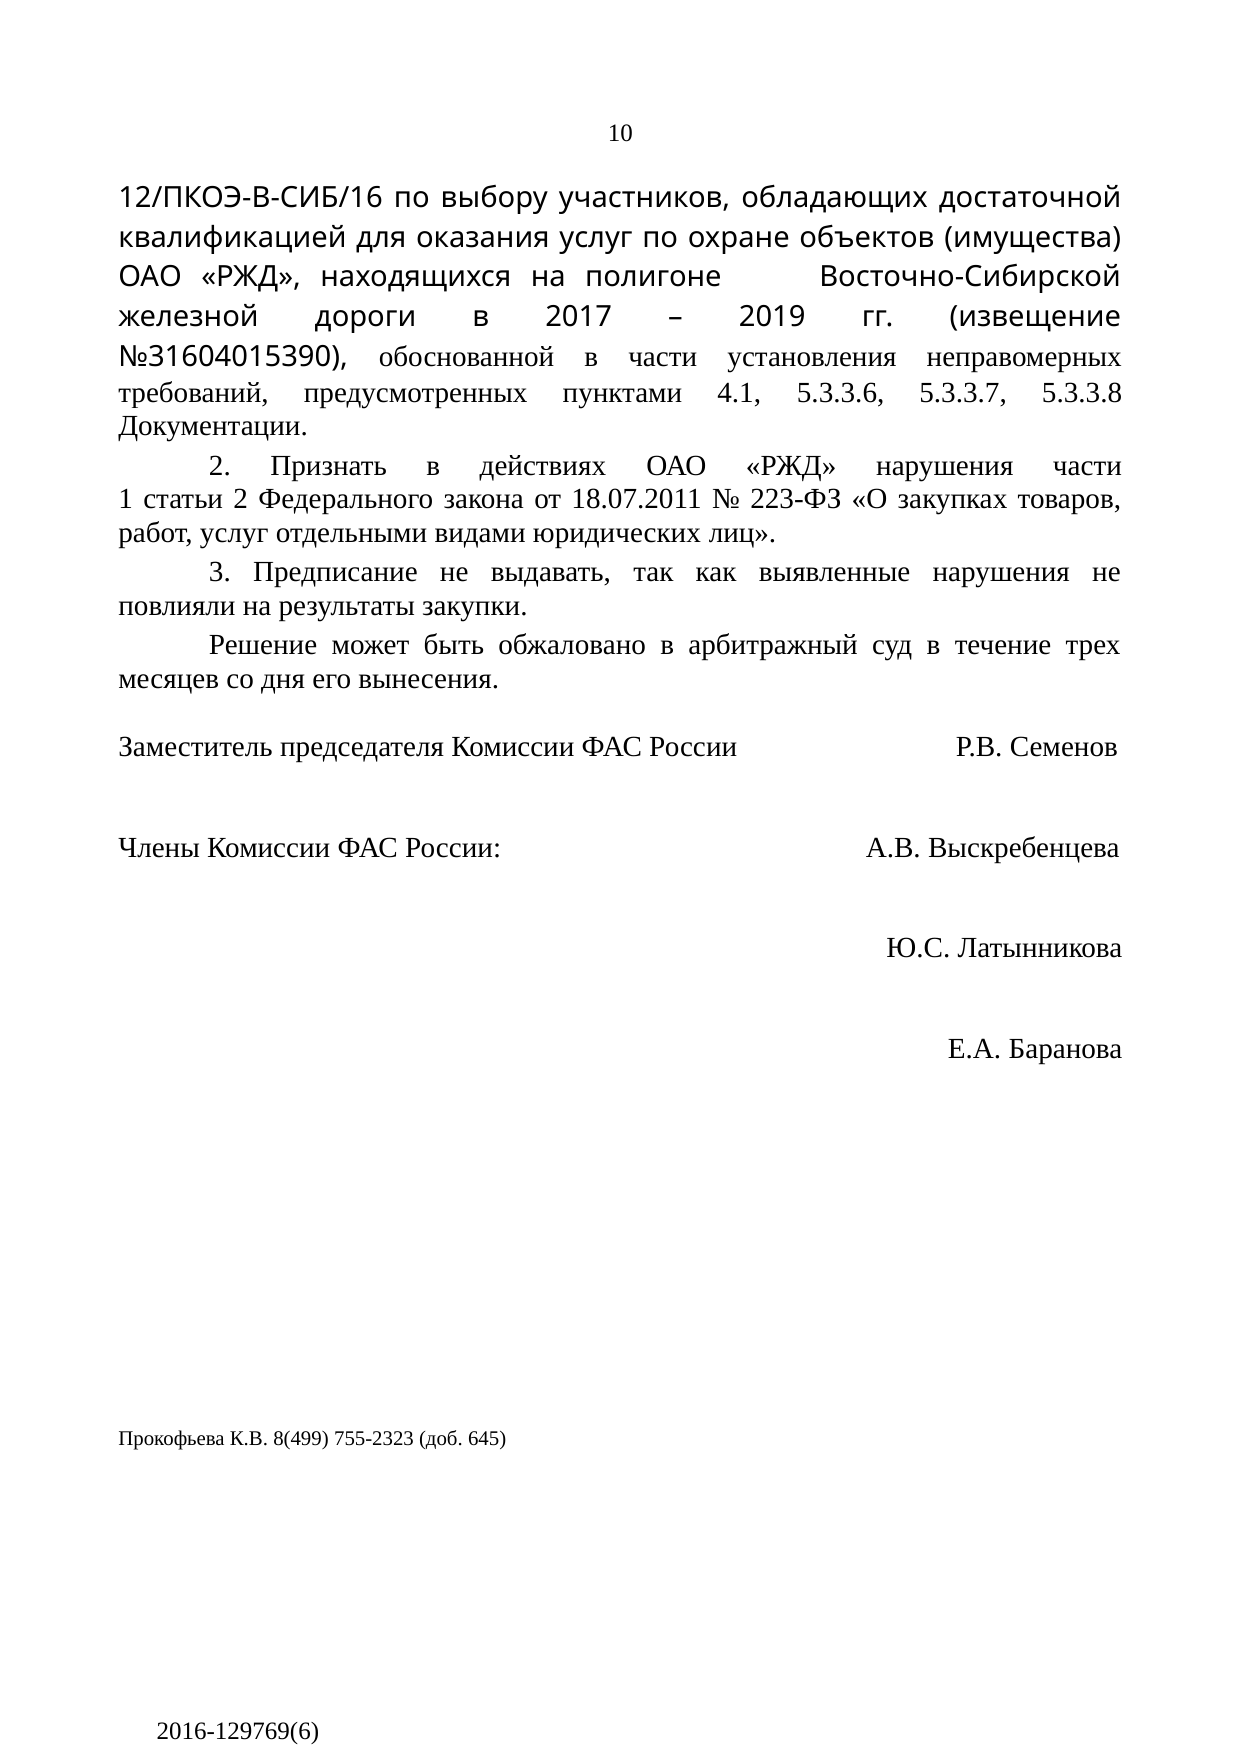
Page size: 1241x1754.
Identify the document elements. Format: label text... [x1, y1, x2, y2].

text 3. Предписание не выдавать, так как выявленные нарушения не повлияли на результаты закупки. [118, 554, 1122, 621]
text Ю.С. Латынникова [118, 930, 1122, 964]
text Члены Комиссии ФАС России: А.В. Выскребенцева [118, 830, 1122, 863]
text Прокофьева К.В. 8(499) 755-2323 (доб. 645) [118, 1426, 1122, 1449]
text Решение может быть обжаловано в арбитражный суд в течение трех месяцев со дня его вынесения. [118, 627, 1122, 694]
text Е.А. Баранова [118, 1031, 1122, 1064]
text 12/ПКОЭ-В-СИБ/16 по выбору участников, обладающих достаточной квалификацией для оказания услуг по охране объектов (имущества) ОАО «РЖД», находящихся на полигоне Восточно-Сибирской железной дороги в 2017 – 2019 гг. (извещение №31604015390), обоснованной в части установления неправомерных требований, предусмотренных пунктами 4.1, 5.3.3.6, 5.3.3.7, 5.3.3.8 Документации. [118, 176, 1122, 442]
text 2. Признать в действиях ОАО «РЖД» нарушения части 1 статьи 2 Федерального закона от 18.07.2011 № 223-ФЗ «О закупках товаров, работ, услуг отдельными видами юридических лиц». [118, 448, 1122, 548]
text Заместитель председателя Комиссии ФАС России Р.В. Семенов [118, 729, 1122, 763]
